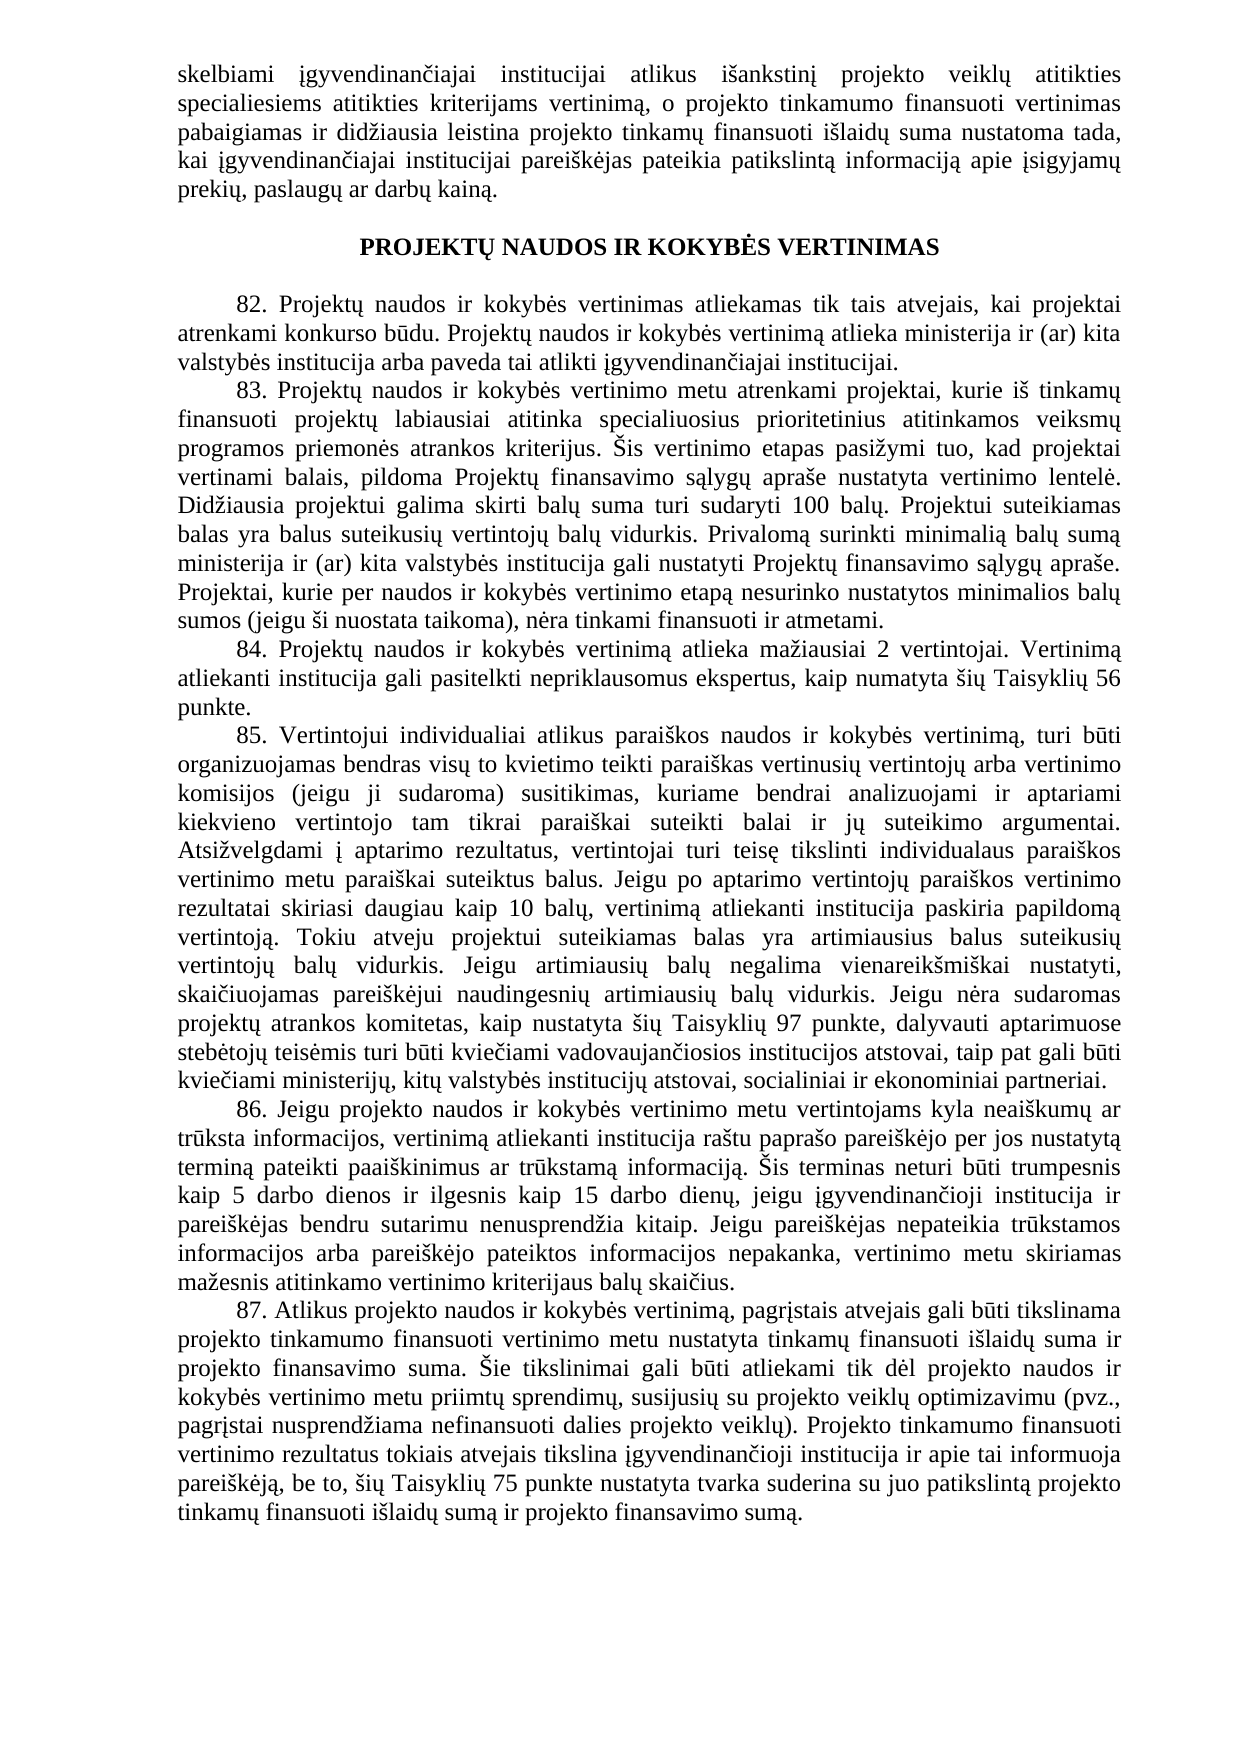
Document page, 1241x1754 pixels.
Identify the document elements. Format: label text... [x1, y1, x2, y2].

text PROJEKTŲ NAUDOS IR KOKYBĖS VERTINIMAS [177, 232, 1122, 260]
text 87. Atlikus projekto naudos ir kokybės vertinimą, pagrįstais atvejais gali būti tikslinama projekto tinkamumo finansuoti vertinimo metu nustatyta tinkamų finansuoti išlaidų suma ir projekto finansavimo suma. Šie tikslinimai gali būti atliekami tik dėl projekto naudos ir kokybės vertinimo metu priimtų sprendimų, susijusių su projekto veiklų optimizavimu (pvz., pagrįstai nusprendžiama nefinansuoti dalies projekto veiklų). Projekto tinkamumo finansuoti vertinimo rezultatus tokiais atvejais tikslina įgyvendinančioji institucija ir apie tai informuoja pareiškėją, be to, šių Taisyklių 75 punkte nustatyta tvarka suderina su juo patikslintą projekto tinkamų finansuoti išlaidų sumą ir projekto finansavimo sumą. [177, 1295, 1122, 1525]
text 83. Projektų naudos ir kokybės vertinimo metu atrenkami projektai, kurie iš tinkamų finansuoti projektų labiausiai atitinka specialiuosius prioritetinius atitinkamos veiksmų programos priemonės atrankos kriterijus. Šis vertinimo etapas pasižymi tuo, kad projektai vertinami balais, pildoma Projektų finansavimo sąlygų apraše nustatyta vertinimo lentelė. Didžiausia projektui galima skirti balų suma turi sudaryti 100 balų. Projektui suteikiamas balas yra balus suteikusių vertintojų balų vidurkis. Privalomą surinkti minimalią balų sumą ministerija ir (ar) kita valstybės institucija gali nustatyti Projektų finansavimo sąlygų apraše. Projektai, kurie per naudos ir kokybės vertinimo etapą nesurinko nustatytos minimalios balų sumos (jeigu ši nuostata taikoma), nėra tinkami finansuoti ir atmetami. [177, 375, 1122, 634]
text 84. Projektų naudos ir kokybės vertinimą atlieka mažiausiai 2 vertintojai. Vertinimą atliekanti institucija gali pasitelkti nepriklausomus ekspertus, kaip numatyta šių Taisyklių 56 punkte. [177, 634, 1122, 720]
text 86. Jeigu projekto naudos ir kokybės vertinimo metu vertintojams kyla neaiškumų ar trūksta informacijos, vertinimą atliekanti institucija raštu paprašo pareiškėjo per jos nustatytą terminą pateikti paaiškinimus ar trūkstamą informaciją. Šis terminas neturi būti trumpesnis kaip 5 darbo dienos ir ilgesnis kaip 15 darbo dienų, jeigu įgyvendinančioji institucija ir pareiškėjas bendru sutarimu nenusprendžia kitaip. Jeigu pareiškėjas nepateikia trūkstamos informacijos arba pareiškėjo pateiktos informacijos nepakanka, vertinimo metu skiriamas mažesnis atitinkamo vertinimo kriterijaus balų skaičius. [177, 1094, 1122, 1295]
text 82. Projektų naudos ir kokybės vertinimas atliekamas tik tais atvejais, kai projektai atrenkami konkurso būdu. Projektų naudos ir kokybės vertinimą atlieka ministerija ir (ar) kita valstybės institucija arba paveda tai atlikti įgyvendinančiajai institucijai. [177, 289, 1122, 375]
text skelbiami įgyvendinančiajai institucijai atlikus išankstinį projekto veiklų atitikties specialiesiems atitikties kriterijams vertinimą, o projekto tinkamumo finansuoti vertinimas pabaigiamas ir didžiausia leistina projekto tinkamų finansuoti išlaidų suma nustatoma tada, kai įgyvendinančiajai institucijai pareiškėjas pateikia patikslintą informaciją apie įsigyjamų prekių, paslaugų ar darbų kainą. [177, 59, 1122, 203]
text 85. Vertintojui individualiai atlikus paraiškos naudos ir kokybės vertinimą, turi būti organizuojamas bendras visų to kvietimo teikti paraiškas vertinusių vertintojų arba vertinimo komisijos (jeigu ji sudaroma) susitikimas, kuriame bendrai analizuojami ir aptariami kiekvieno vertintojo tam tikrai paraiškai suteikti balai ir jų suteikimo argumentai. Atsižvelgdami į aptarimo rezultatus, vertintojai turi teisę tikslinti individualaus paraiškos vertinimo metu paraiškai suteiktus balus. Jeigu po aptarimo vertintojų paraiškos vertinimo rezultatai skiriasi daugiau kaip 10 balų, vertinimą atliekanti institucija paskiria papildomą vertintoją. Tokiu atveju projektui suteikiamas balas yra artimiausius balus suteikusių vertintojų balų vidurkis. Jeigu artimiausių balų negalima vienareikšmiškai nustatyti, skaičiuojamas pareiškėjui naudingesnių artimiausių balų vidurkis. Jeigu nėra sudaromas projektų atrankos komitetas, kaip nustatyta šių Taisyklių 97 punkte, dalyvauti aptarimuose stebėtojų teisėmis turi būti kviečiami vadovaujančiosios institucijos atstovai, taip pat gali būti kviečiami ministerijų, kitų valstybės institucijų atstovai, socialiniai ir ekonominiai partneriai. [177, 720, 1122, 1094]
